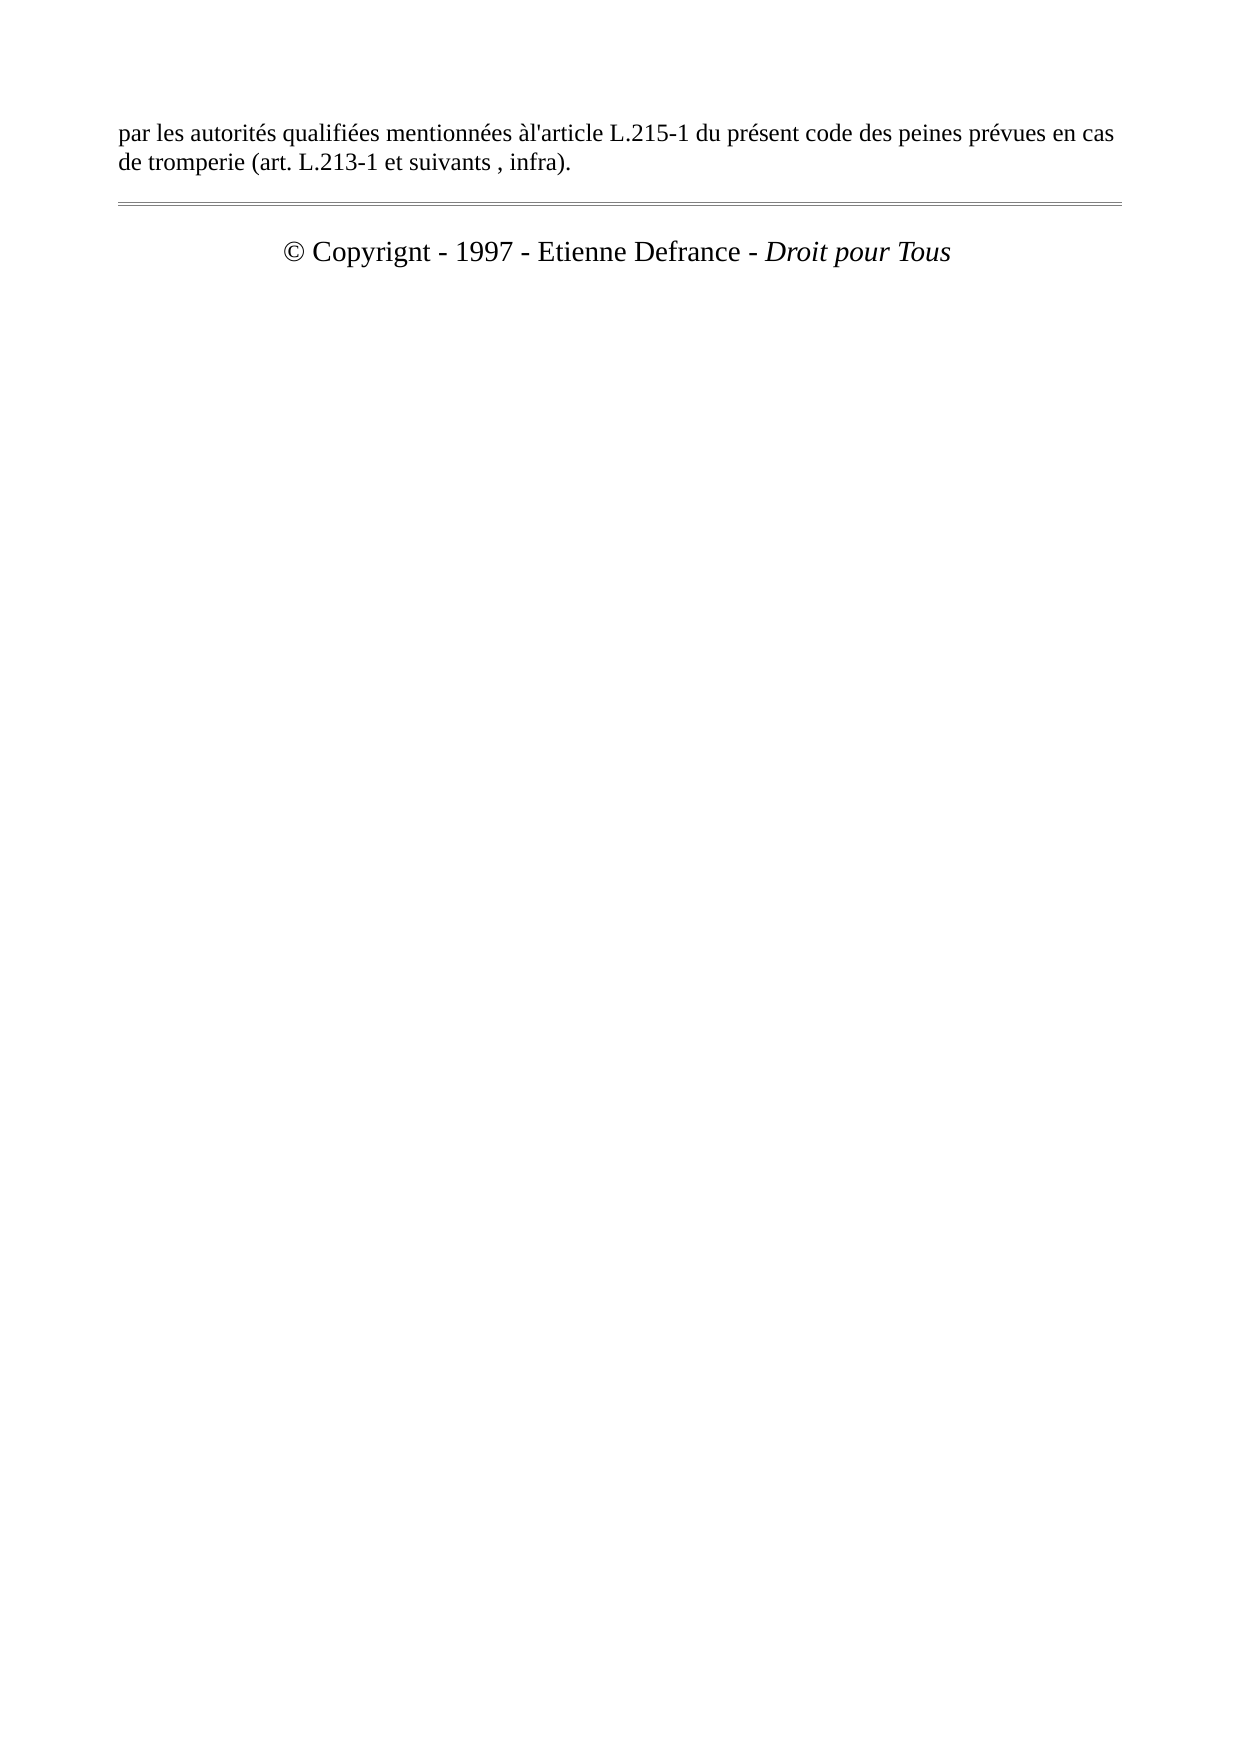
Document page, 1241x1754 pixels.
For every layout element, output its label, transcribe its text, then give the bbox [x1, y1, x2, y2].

text par les autorités qualifiées mentionnées àl'article L.215-1 du présent code des peines prévues en cas de tromperie (art. L.213-1 et suivants , infra). [118, 118, 1122, 176]
text © Copyrignt - 1997 - Etienne Defrance - Droit pour Tous [118, 234, 1122, 268]
